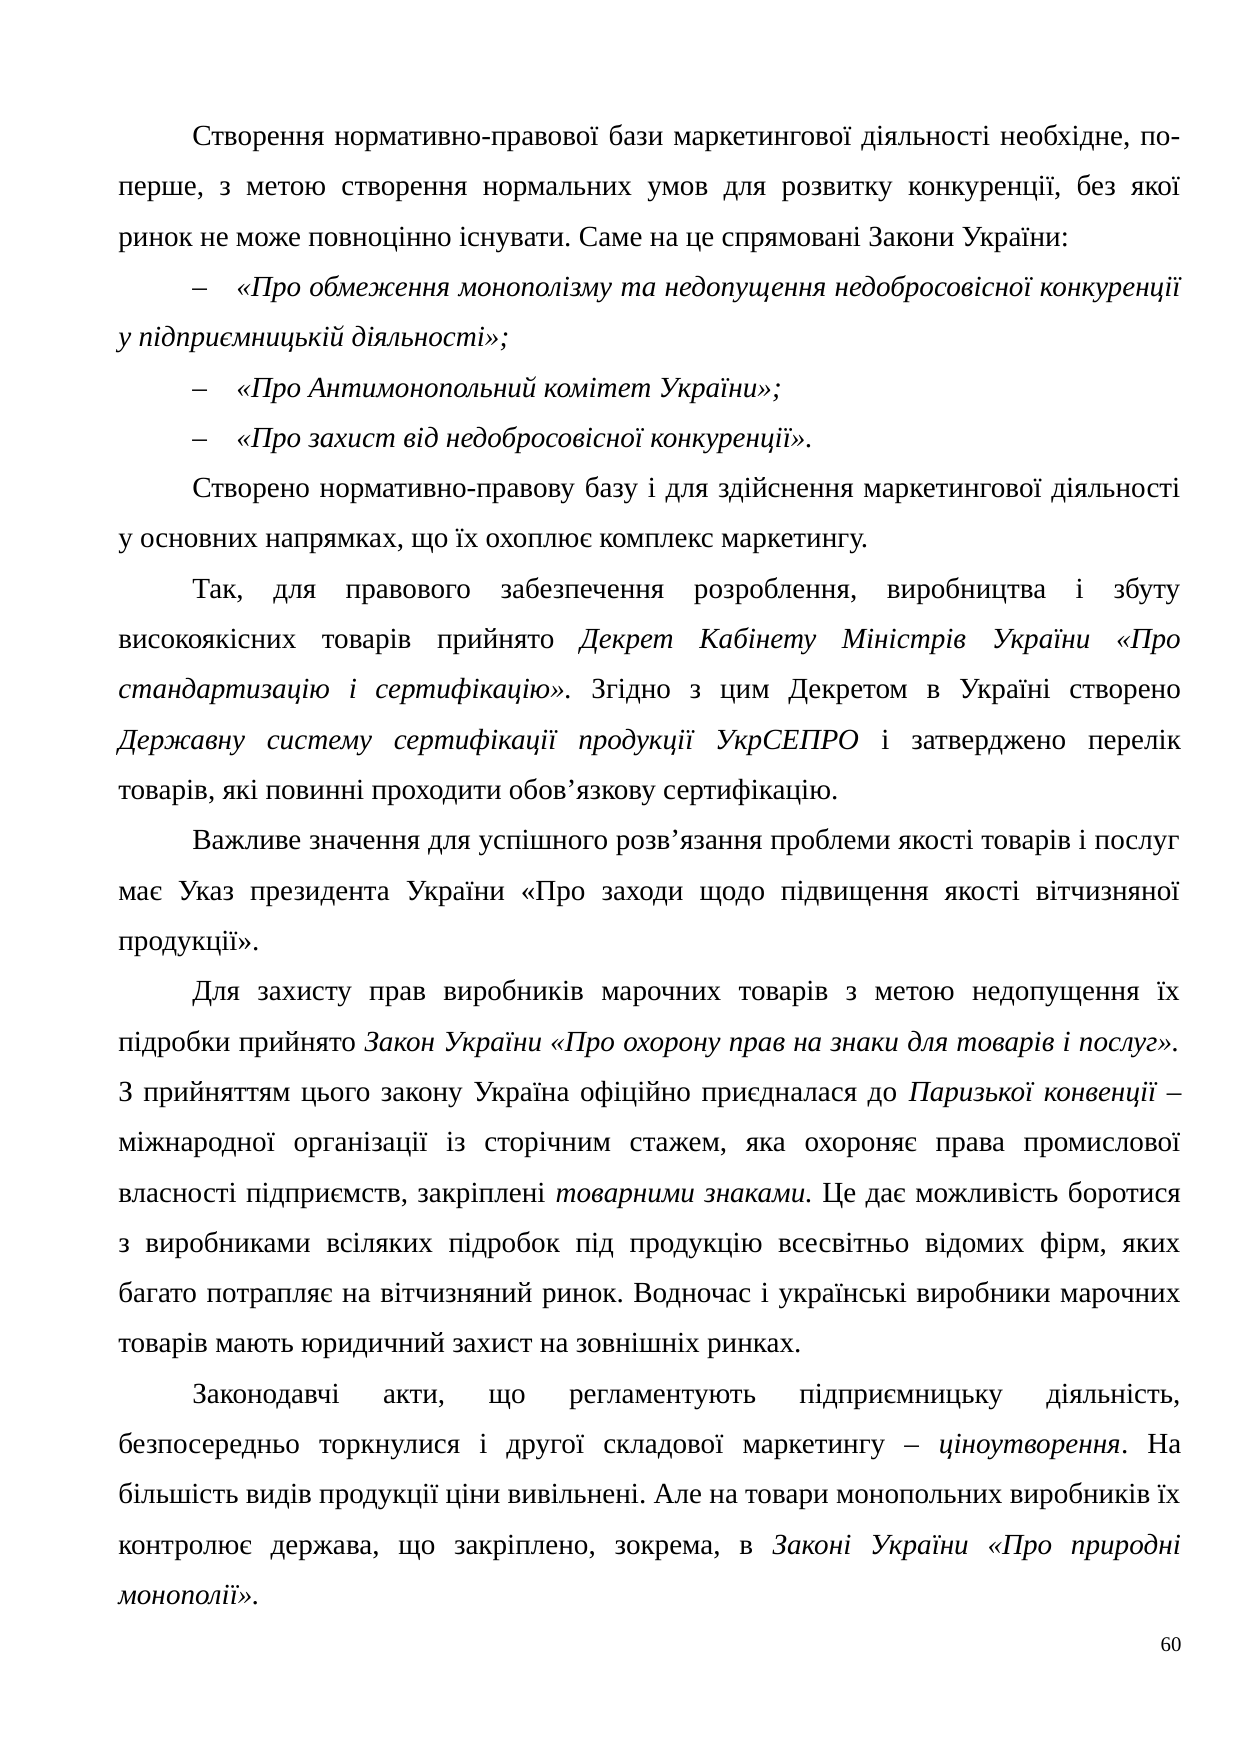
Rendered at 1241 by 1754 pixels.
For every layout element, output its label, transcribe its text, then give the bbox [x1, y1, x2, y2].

text Створено нормативно-правову базу і для здійснення маркетингової діяльності у основних напрямках, що їх охоплює комплекс маркетингу. [118, 470, 1181, 554]
text Створення нормативно-правової бази маркетингової діяльності необхідне, по-перше, з метою створення нормальних умов для розвитку конкуренції, без якої ринок не може повноцінно існувати. Саме на це спрямовані Закони України: [118, 118, 1181, 252]
list «Про обмеження монополізму та недопущення недобросовісної конкуренції у підприємницькій діяльності»; [118, 269, 1181, 353]
text Так, для правового забезпечення розроблення, виробництва і збуту високоякісних товарів прийнято Декрет Кабінету Міністрів України «Про стандартизацію і сертифікацію». Згідно з цим Декретом в Україні створено Державну систему сертифікації продукції УкрСЕПРО і затверджено перелік товарів, які повинні проходити обов’язкову сертифікацію. [118, 571, 1181, 806]
list «Про захист від недобросовісної конкуренції». [118, 420, 1181, 453]
text Законодавчі акти, що регламентують підприємницьку діяльність, безпосередньо торкнулися і другої складової маркетингу – ціноутворення. На більшість видів продукції ціни вивільнені. Але на товари монопольних виробників їх контролює держава, що закріплено, зокрема, в Законі України «Про природні монополії». [118, 1376, 1181, 1611]
text Для захисту прав виробників марочних товарів з метою недопущення їх підробки прийнято Закон України «Про охорону прав на знаки для товарів і послуг». З прийняттям цього закону Україна офіційно приєдналася до Паризької конвенції – міжнародної організації із сторічним стажем, яка охороняє права промислової власності підприємств, закріплені товарними знаками. Це дає можливість боротися з виробниками всіляких підробок під продукцію всесвітньо відомих фірм, яких багато потрапляє на вітчизняний ринок. Водночас і українські виробники марочних товарів мають юридичний захист на зовнішніх ринках. [118, 973, 1181, 1359]
list «Про Антимонопольний комітет України»; [118, 370, 1181, 403]
text Важливе значення для успішного розв’язання проблеми якості товарів і послуг має Указ президента України «Про заходи щодо підвищення якості вітчизняної продукції». [118, 822, 1181, 957]
